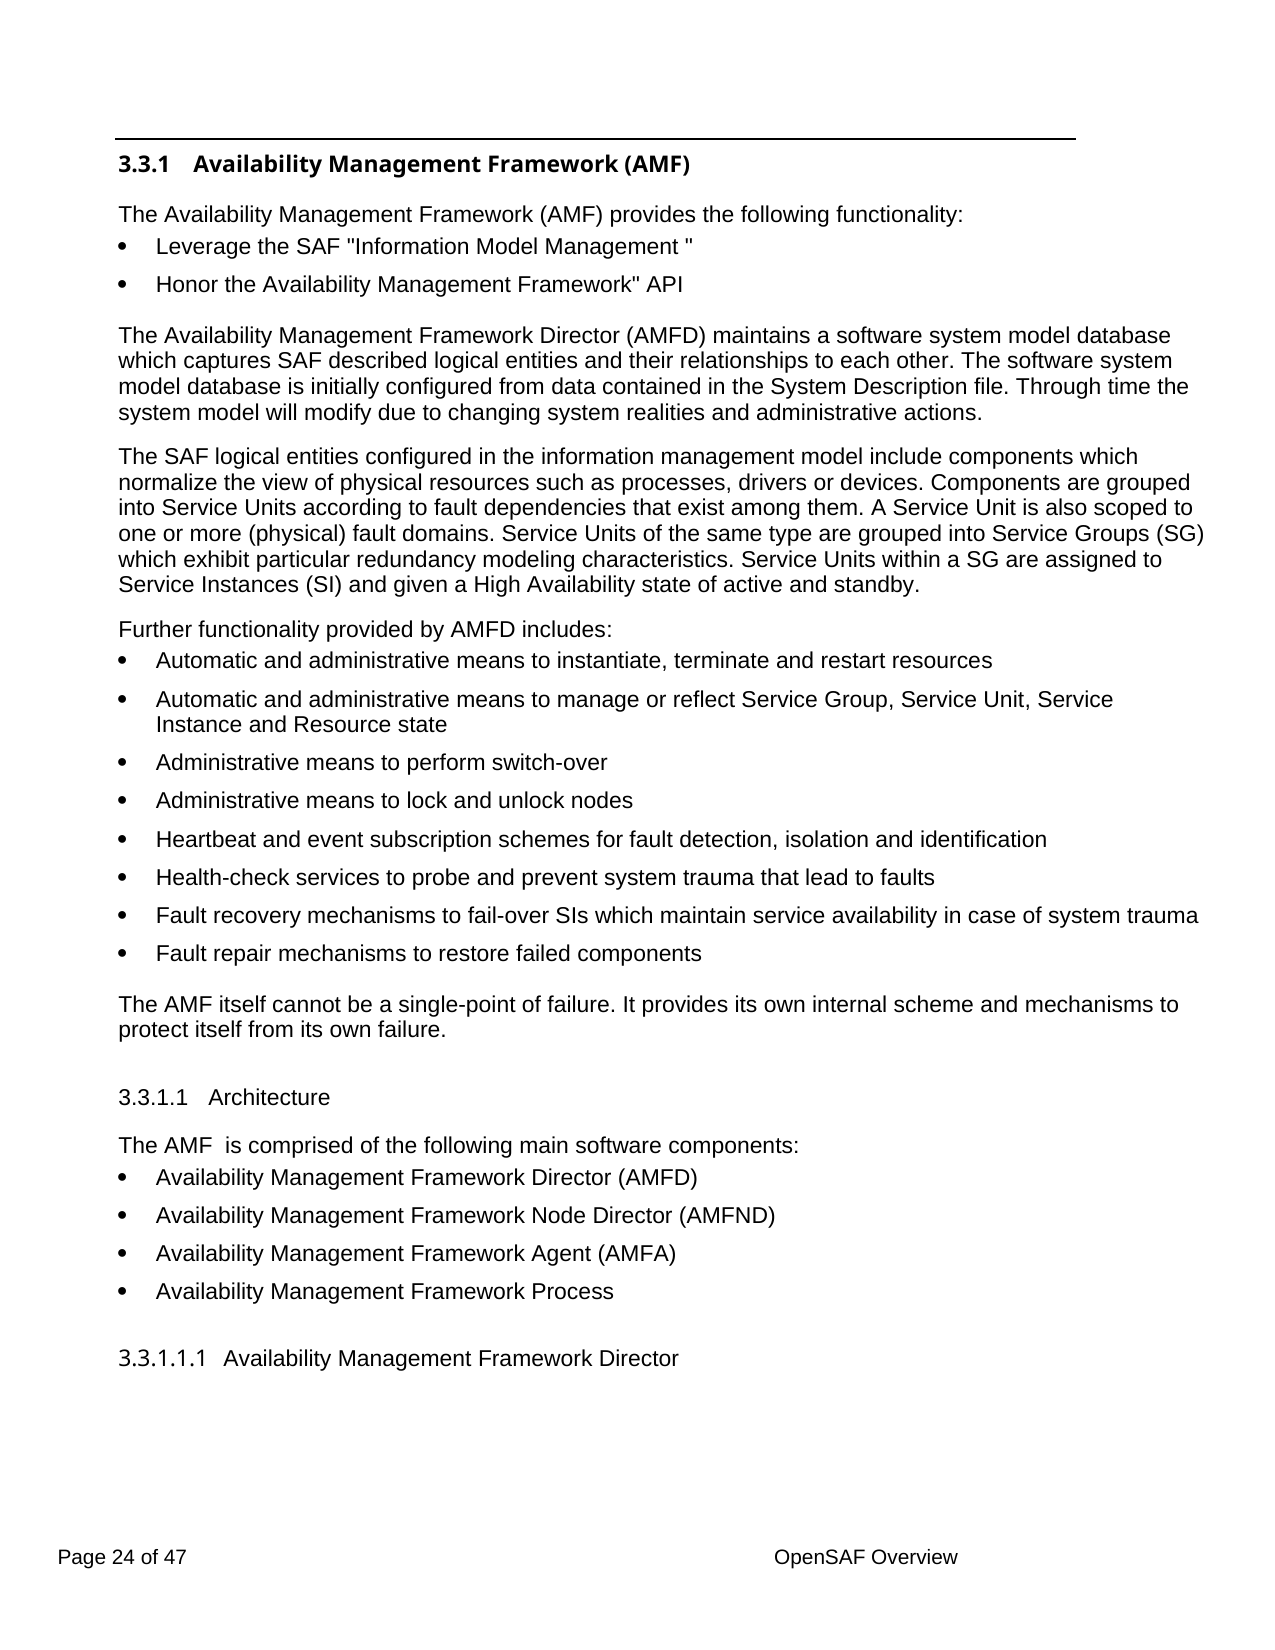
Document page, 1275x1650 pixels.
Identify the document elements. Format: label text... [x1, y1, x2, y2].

subtitle Architecture [118, 1084, 1206, 1110]
text Further functionality provided by AMFD includes: [118, 616, 1206, 642]
text The Availability Management Framework (AMF) provides the following functionality: [118, 202, 1206, 227]
list Health-check services to probe and prevent system trauma that lead to faults [118, 864, 1206, 890]
list Fault recovery mechanisms to fail-over SIs which maintain service availability in case of system trauma [118, 902, 1206, 928]
list Availability Management Framework Director (AMFD) [118, 1164, 1206, 1190]
list Availability Management Framework Process [118, 1279, 1206, 1304]
list Automatic and administrative means to instantiate, terminate and restart resources [118, 648, 1206, 674]
list Administrative means to lock and unlock nodes [118, 788, 1206, 814]
list Heartbeat and event subscription schemes for fault detection, isolation and identification [118, 826, 1206, 852]
text The SAF logical entities configured in the information management model include components which normalize the view of physical resources such as processes, drivers or devices. Components are grouped into Service Units according to fault dependencies that exist among them. A Service Unit is also scoped to one or more (physical) fault domains. Service Units of the same type are grouped into Service Groups (SG) which exhibit particular redundancy modeling characteristics. Service Units within a SG are assigned to Service Instances (SI) and given a High Availability state of active and standby. [118, 444, 1206, 597]
list Honor the Availability Management Framework" API [118, 272, 1206, 297]
list Administrative means to perform switch-over [118, 750, 1206, 776]
text The AMF is comprised of the following main software components: [118, 1133, 1206, 1158]
text The AMF itself cannot be a single-point of failure. It provides its own internal scheme and mechanisms to protect itself from its own failure. [118, 991, 1206, 1042]
text The Availability Management Framework Director (AMFD) maintains a software system model database which captures SAF described logical entities and their relationships to each other. The software system model database is initially configured from data contained in the System Description file. Through time the system model will modify due to changing system realities and administrative actions. [118, 322, 1206, 425]
list Automatic and administrative means to manage or reflect Service Group, Service Unit, Service Instance and Resource state [118, 686, 1206, 737]
subtitle Availability Management Framework Director [118, 1342, 1206, 1373]
subtitle Availability Management Framework (AMF) [118, 148, 1206, 179]
list Availability Management Framework Node Director (AMFND) [118, 1203, 1206, 1228]
list Leverage the SAF "Information Model Management " [118, 234, 1206, 259]
list Fault repair mechanisms to restore failed components [118, 941, 1206, 966]
list Availability Management Framework Agent (AMFA) [118, 1241, 1206, 1266]
